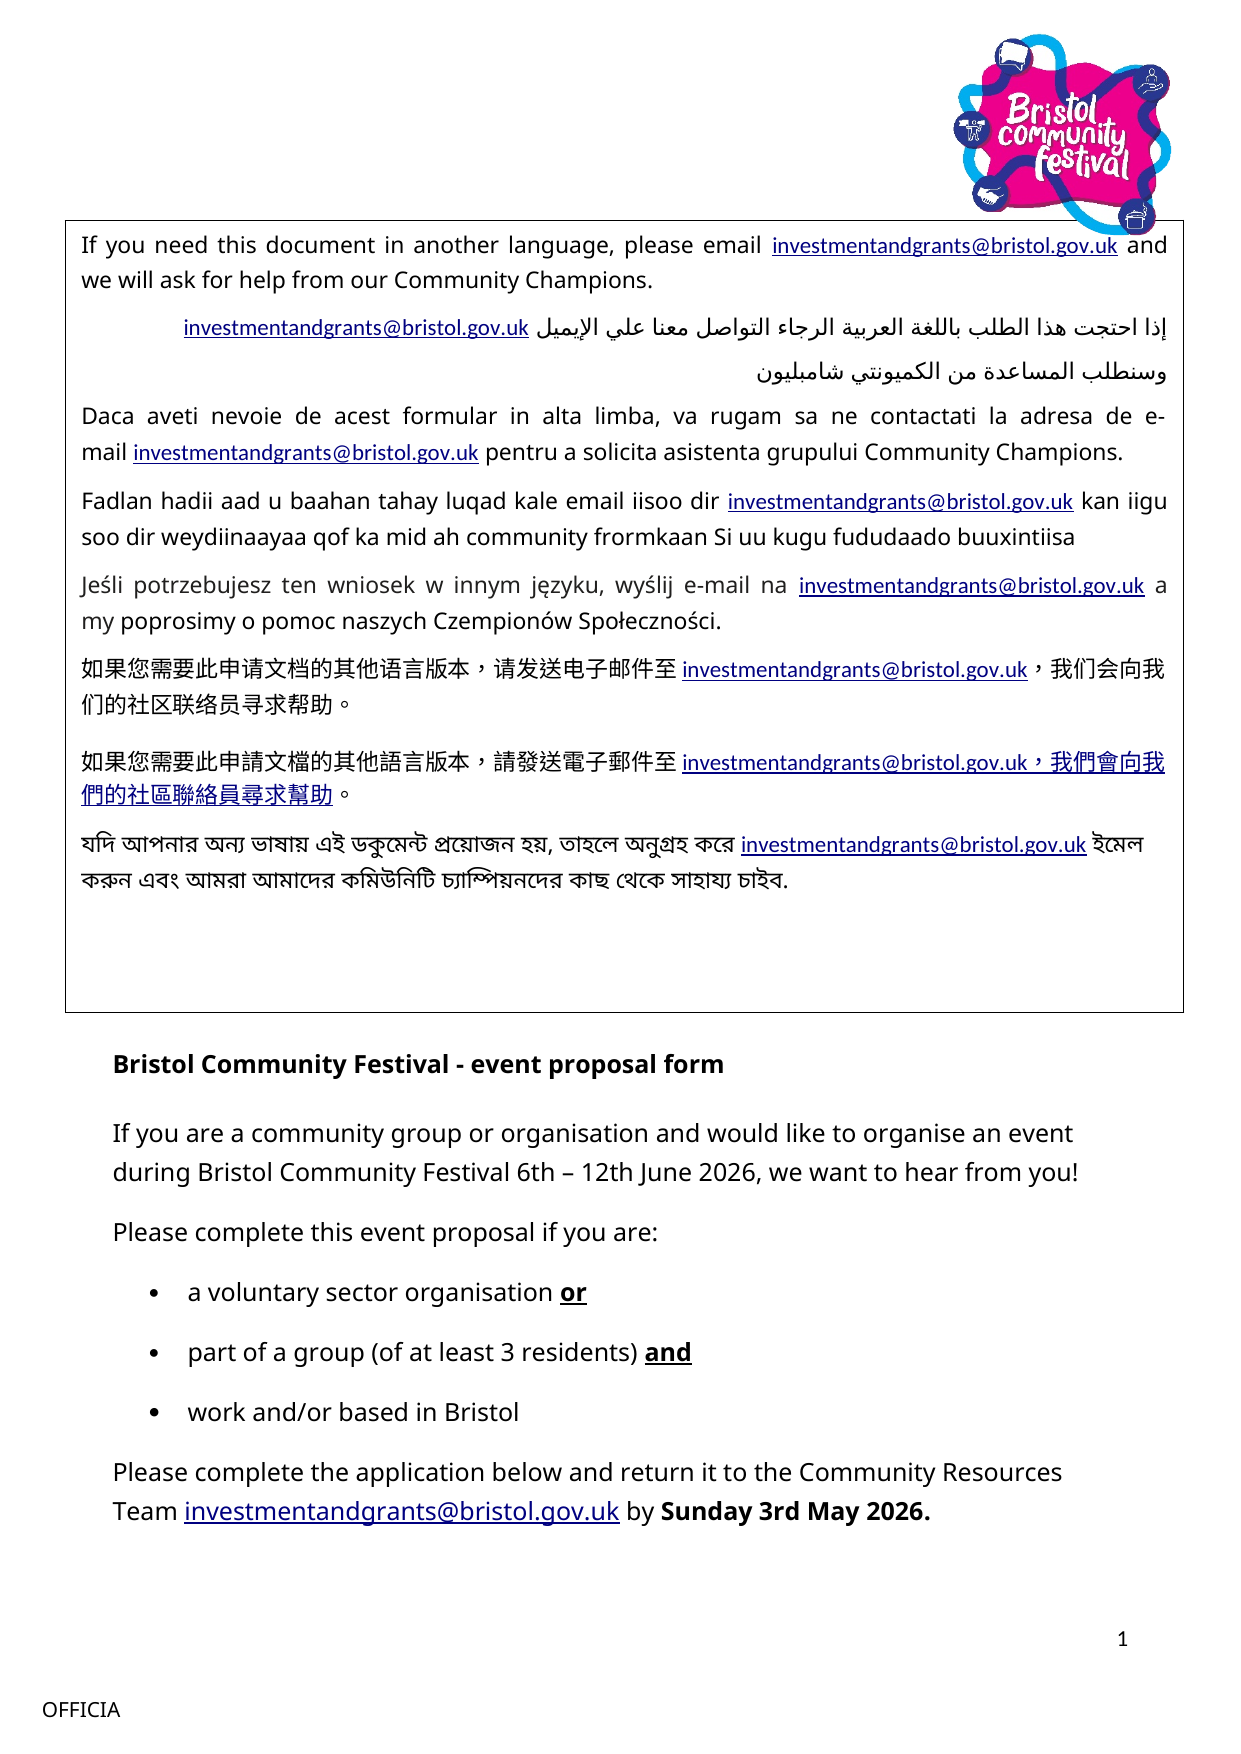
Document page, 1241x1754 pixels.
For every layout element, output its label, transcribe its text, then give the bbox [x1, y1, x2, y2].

list part of a group (of at least 3 residents) and [150, 1334, 1128, 1368]
text 如果您需要此申请文档的其他语言版本，请发送电子邮件至 investmentandgrants@bristol.gov.uk，我们会向我们的社区联络员寻求帮助。 [81, 653, 1168, 721]
text وسنطلب المساعدة من الكميونتي شامبليون [81, 358, 1168, 384]
text إذا احتجت هذا الطلب باللغة العربية الرجاء التواصل معنا علي الإيميل investmentandgrants@bristol.gov.uk [81, 313, 1168, 341]
text Bristol Community Festival - event proposal form [112, 1047, 1128, 1081]
text If you need this document in another language, please email investmentandgrants@bristol.gov.uk and we will ask for help from our Community Champions. [81, 228, 1168, 296]
text Please complete the application below and return it to the Community Resources Team investmentandgrants@bristol.gov.uk by Sunday 3rd May 2026. [112, 1454, 1128, 1528]
text Please complete this event proposal if you are: [112, 1214, 1128, 1248]
list a voluntary sector organisation or [150, 1274, 1128, 1308]
text Daca aveti nevoie de acest formular in alta limba, va rugam sa ne contactati la adresa de e-mail investmentandgrants@bristol.gov.uk pentru a solicita asistenta grupului Community Champions. [81, 400, 1168, 467]
text যদি আপনার অন্য ভাষায় এই ডকুমেন্ট প্রয়োজন হয়, তাহলে অনুগ্রহ করে investmentandgrants@bristol.gov.uk ইমেল করুন এবং আমরা আমাদের কমিউনিটি চ্যাম্পিয়নদের কাছ থেকে সাহায্য চাইব. [81, 828, 1168, 895]
text If you are a community group or organisation and would like to organise an event during Bristol Community Festival 6th – 12th June 2026, we want to hear from you! [112, 1115, 1128, 1188]
text Fadlan hadii aad u baahan tahay luqad kale email iisoo dir investmentandgrants@bristol.gov.uk kan iigu soo dir weydiinaayaa qof ka mid ah community frormkaan Si uu kugu fududaado buuxintiisa [81, 485, 1168, 552]
text Jeśli potrzebujesz ten wniosek w innym języku, wyślij e-mail na investmentandgrants@bristol.gov.uk a my poprosimy o pomoc naszych Czempionów Społeczności. [81, 569, 1168, 636]
list work and/or based in Bristol [150, 1394, 1128, 1428]
text 如果您需要此申請文檔的其他語言版本，請發送電子郵件至 investmentandgrants@bristol.gov.uk，我們會向我們的社區聯絡員尋求幫助。 [81, 746, 1168, 810]
